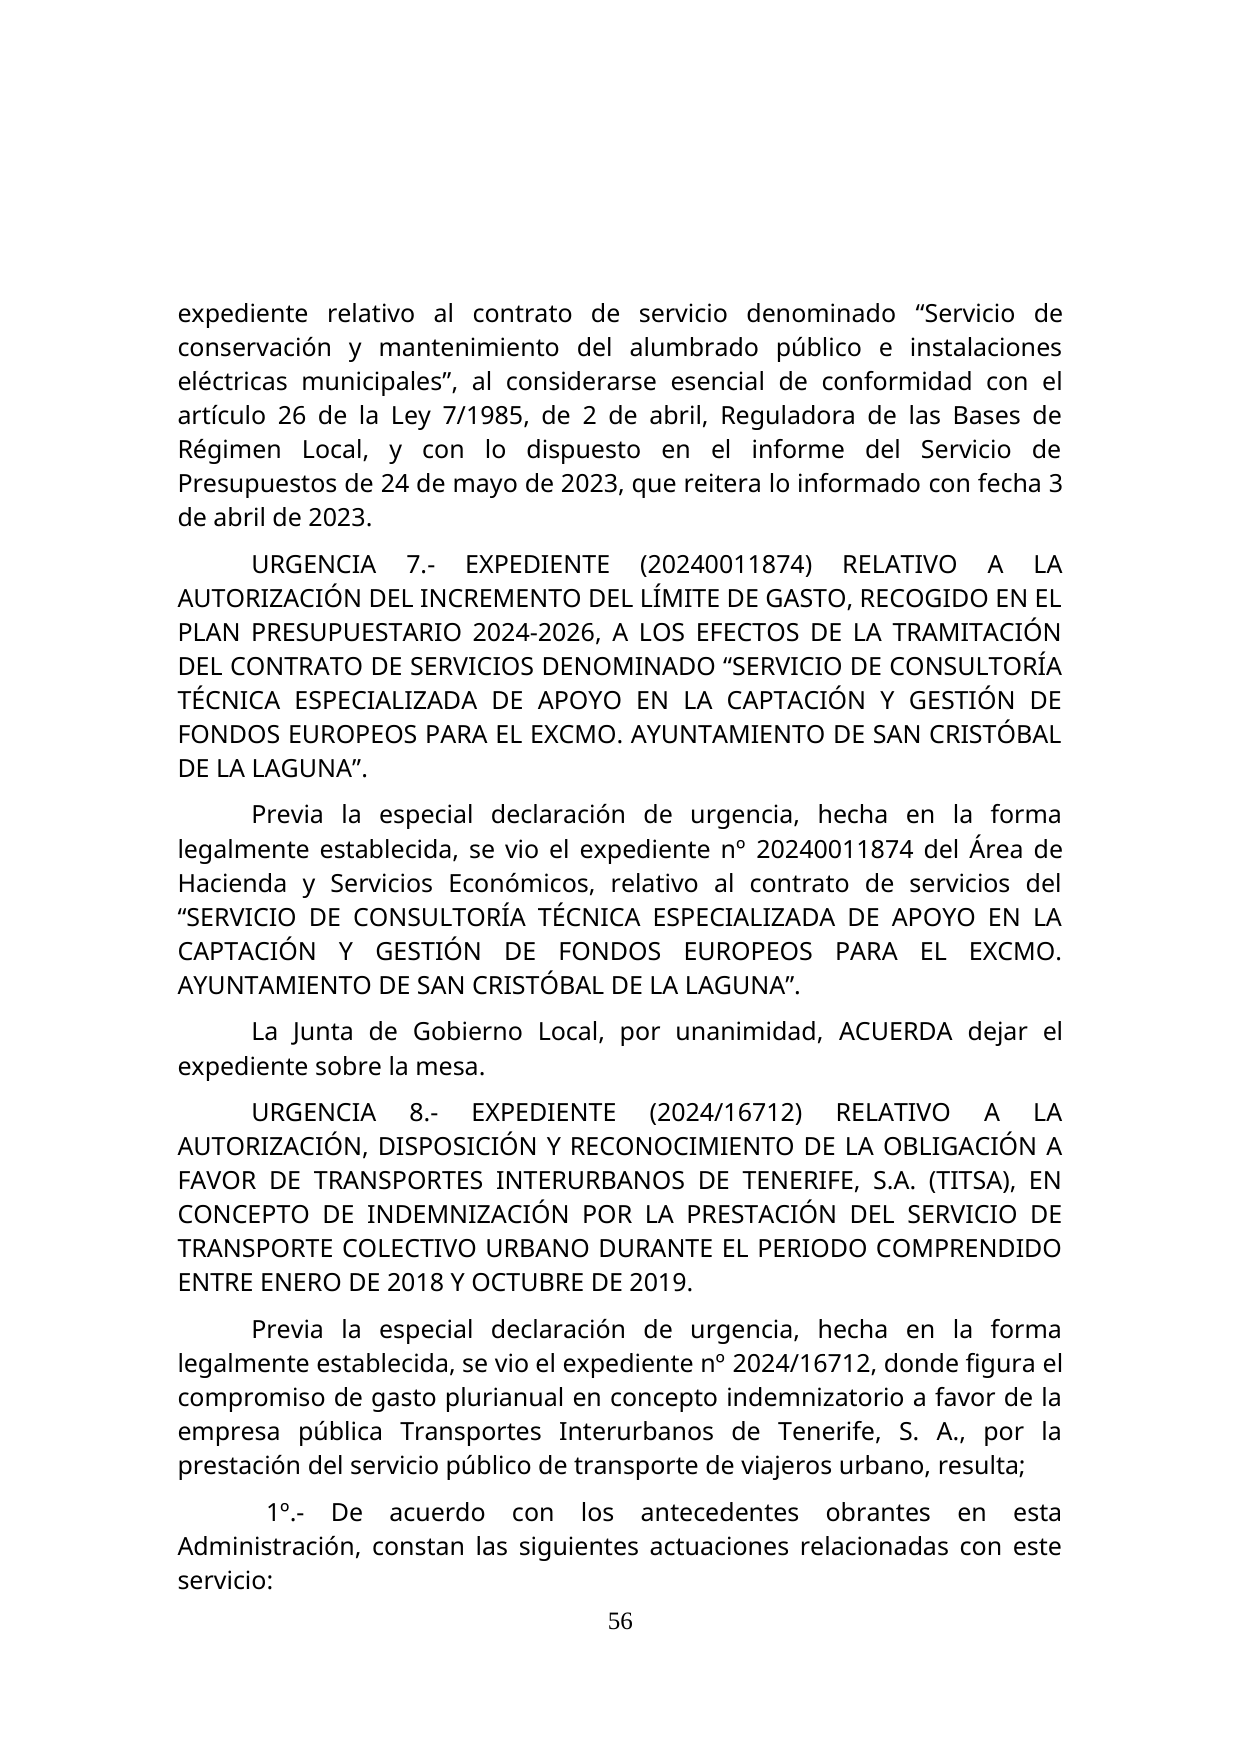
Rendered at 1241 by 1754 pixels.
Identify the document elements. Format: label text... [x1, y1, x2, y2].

text expediente relativo al contrato de servicio denominado “Servicio de conservación y mantenimiento del alumbrado público e instalaciones eléctricas municipales”, al considerarse esencial de conformidad con el artículo 26 de la Ley 7/1985, de 2 de abril, Reguladora de las Bases de Régimen Local, y con lo dispuesto en el informe del Servicio de Presupuestos de 24 de mayo de 2023, que reitera lo informado con fecha 3 de abril de 2023. [177, 295, 1063, 534]
text 1º.- De acuerdo con los antecedentes obrantes en esta Administración, constan las siguientes actuaciones relacionadas con este servicio: [177, 1494, 1063, 1597]
text URGENCIA 7.- EXPEDIENTE (20240011874) RELATIVO A LA AUTORIZACIÓN DEL INCREMENTO DEL LÍMITE DE GASTO, RECOGIDO EN EL PLAN PRESUPUESTARIO 2024-2026, A LOS EFECTOS DE LA TRAMITACIÓN DEL CONTRATO DE SERVICIOS DENOMINADO “SERVICIO DE CONSULTORÍA TÉCNICA ESPECIALIZADA DE APOYO EN LA CAPTACIÓN Y GESTIÓN DE FONDOS EUROPEOS PARA EL EXCMO. AYUNTAMIENTO DE SAN CRISTÓBAL DE LA LAGUNA”. [177, 546, 1063, 785]
text URGENCIA 8.- EXPEDIENTE (2024/16712) RELATIVO A LA AUTORIZACIÓN, DISPOSICIÓN Y RECONOCIMIENTO DE LA OBLIGACIÓN A FAVOR DE TRANSPORTES INTERURBANOS DE TENERIFE, S.A. (TITSA), EN CONCEPTO DE INDEMNIZACIÓN POR LA PRESTACIÓN DEL SERVICIO DE TRANSPORTE COLECTIVO URBANO DURANTE EL PERIODO COMPRENDIDO ENTRE ENERO DE 2018 Y OCTUBRE DE 2019. [177, 1095, 1063, 1299]
text Previa la especial declaración de urgencia, hecha en la forma legalmente establecida, se vio el expediente nº 20240011874 del Área de Hacienda y Servicios Económicos, relativo al contrato de servicios del “SERVICIO DE CONSULTORÍA TÉCNICA ESPECIALIZADA DE APOYO EN LA CAPTACIÓN Y GESTIÓN DE FONDOS EUROPEOS PARA EL EXCMO. AYUNTAMIENTO DE SAN CRISTÓBAL DE LA LAGUNA”. [177, 797, 1063, 1002]
text La Junta de Gobierno Local, por unanimidad, ACUERDA dejar el expediente sobre la mesa. [177, 1014, 1063, 1082]
text Previa la especial declaración de urgencia, hecha en la forma legalmente establecida, se vio el expediente nº 2024/16712, donde figura el compromiso de gasto plurianual en concepto indemnizatorio a favor de la empresa pública Transportes Interurbanos de Tenerife, S. A., por la prestación del servicio público de transporte de viajeros urbano, resulta; [177, 1312, 1063, 1482]
